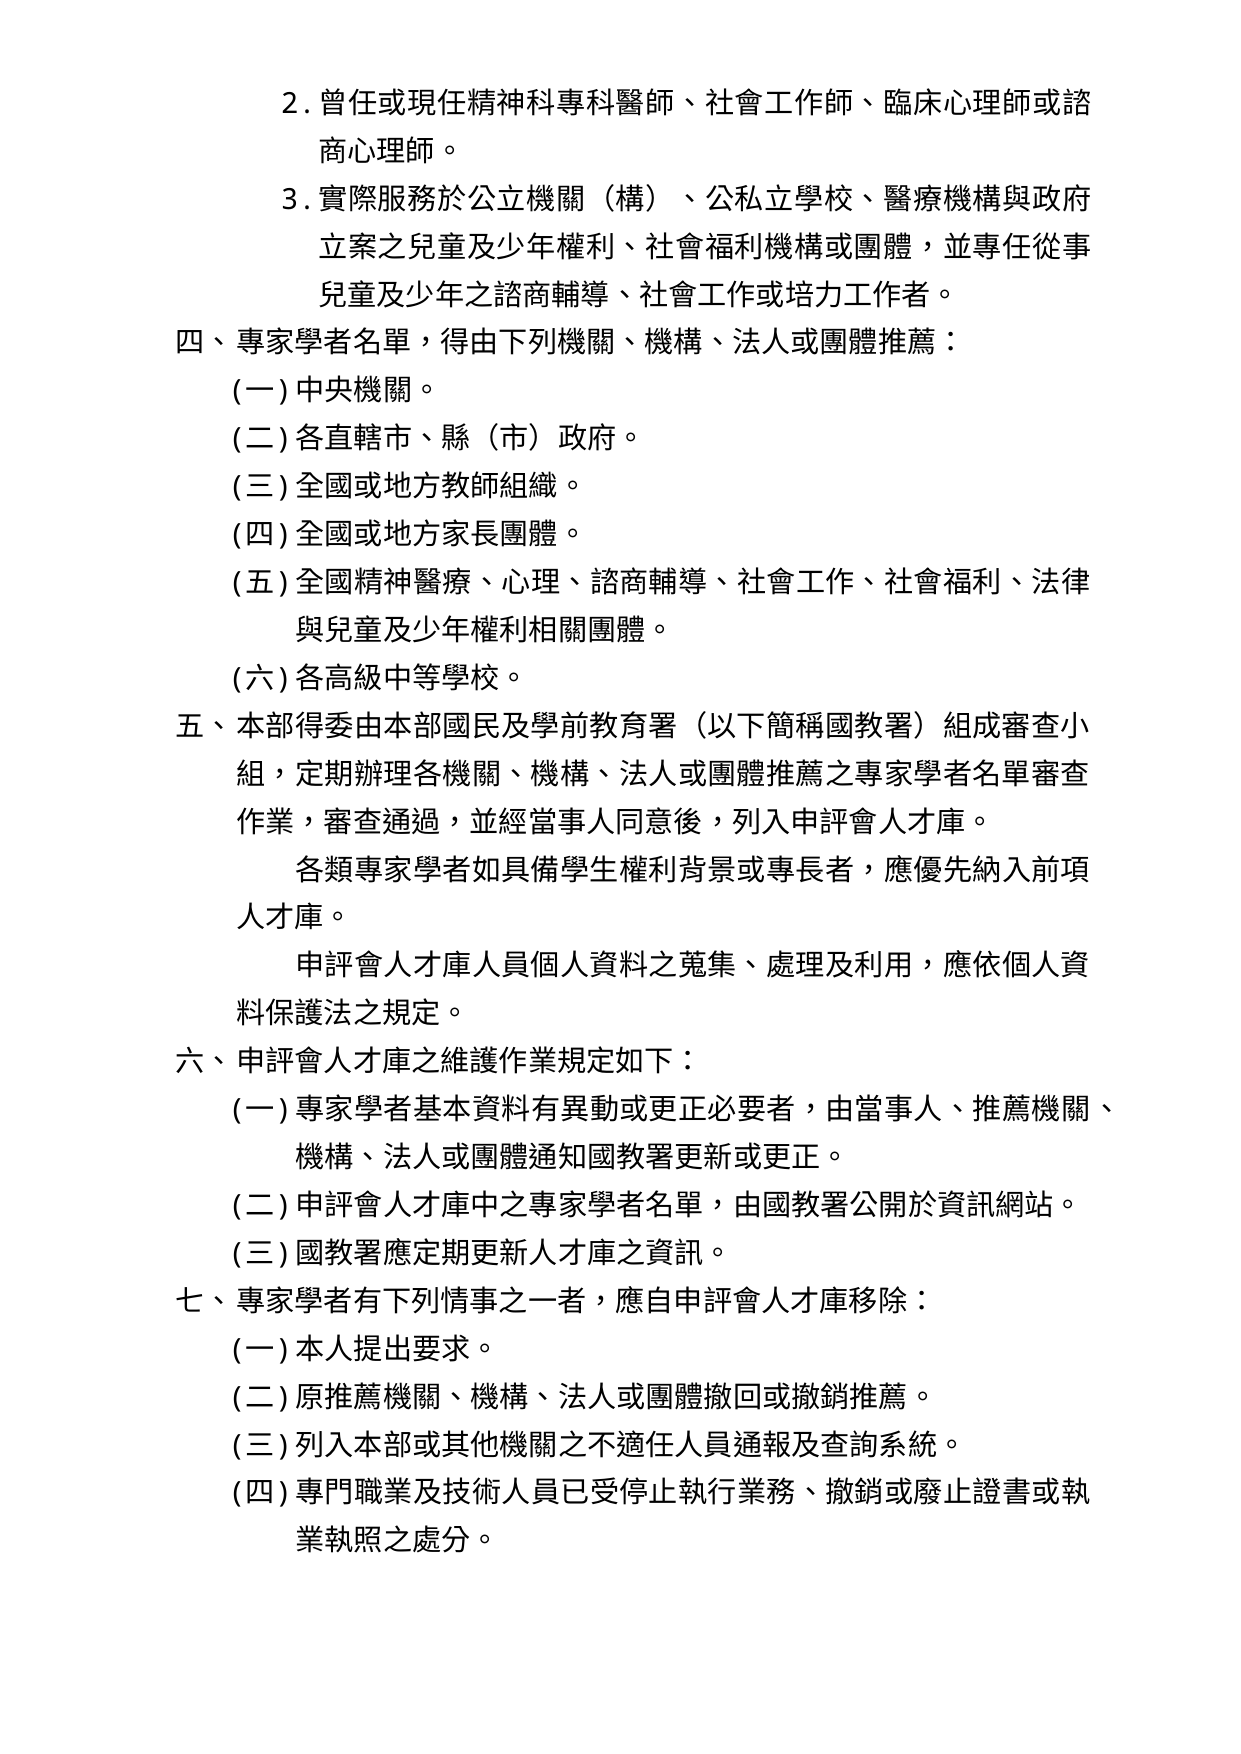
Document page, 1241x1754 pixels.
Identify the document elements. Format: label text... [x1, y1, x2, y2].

list 列入本部或其他機關之不適任人員通報及查詢系統。 [228, 1417, 1092, 1464]
list 專家學者名單，得由下列機關、機構、法人或團體推薦： [175, 314, 1092, 362]
list 曾任或現任精神科專科醫師、社會工作師、臨床心理師或諮商心理師。 [281, 75, 1092, 171]
list 全國或地方教師組織。 [228, 458, 1092, 506]
list 申評會人才庫中之專家學者名單，由國教署公開於資訊網站。 [228, 1177, 1092, 1225]
list 實際服務於公立機關（構）、公私立學校、醫療機構與政府立案之兒童及少年權利、社會福利機構或團體，並專任從事兒童及少年之諮商輔導、社會工作或培力工作者。 [281, 171, 1092, 314]
text 各類專家學者如具備學生權利背景或專長者，應優先納入前項人才庫。 [236, 842, 1092, 937]
list 全國精神醫療、心理、諮商輔導、社會工作、社會福利、法律與兒童及少年權利相關團體。 [228, 554, 1092, 650]
list 專家學者基本資料有異動或更正必要者，由當事人、推薦機關、機構、法人或團體通知國教署更新或更正。 [228, 1081, 1092, 1177]
text 申評會人才庫人員個人資料之蒐集、處理及利用，應依個人資料保護法之規定。 [236, 937, 1092, 1033]
list 全國或地方家長團體。 [228, 506, 1092, 554]
list 各高級中等學校。 [228, 650, 1092, 698]
list 原推薦機關、機構、法人或團體撤回或撤銷推薦。 [228, 1369, 1092, 1417]
list 本部得委由本部國民及學前教育署（以下簡稱國教署）組成審查小組，定期辦理各機關、機構、法人或團體推薦之專家學者名單審查作業，審查通過，並經當事人同意後，列入申評會人才庫。 [175, 698, 1092, 842]
list 專家學者有下列情事之一者，應自申評會人才庫移除： [175, 1273, 1092, 1321]
list 本人提出要求。 [228, 1321, 1092, 1369]
list 專門職業及技術人員已受停止執行業務、撤銷或廢止證書或執業執照之處分。 [228, 1464, 1092, 1560]
list 各直轄市、縣（市）政府。 [228, 410, 1092, 458]
list 國教署應定期更新人才庫之資訊。 [228, 1225, 1092, 1273]
list 中央機關。 [228, 362, 1092, 410]
list 申評會人才庫之維護作業規定如下： [175, 1033, 1092, 1081]
